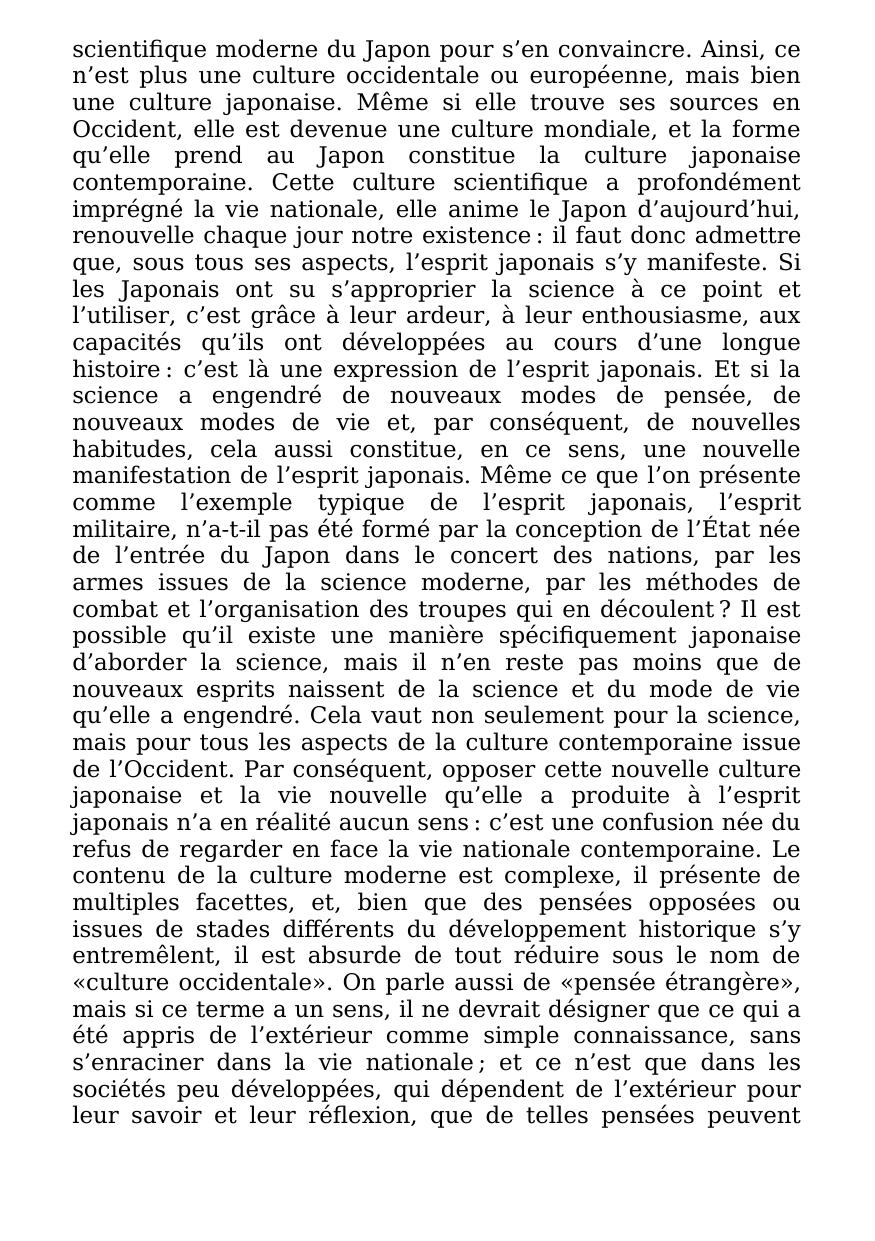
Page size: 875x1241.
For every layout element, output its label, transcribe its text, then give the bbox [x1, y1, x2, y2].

text scientifique moderne du Japon pour s’en convaincre. Ainsi, ce n’est plus une culture occidentale ou européenne, mais bien une culture japonaise. Même si elle trouve ses sources en Occident, elle est devenue une culture mondiale, et la forme qu’elle prend au Japon constitue la culture japonaise contemporaine. Cette culture scientifique a profondément imprégné la vie nationale, elle anime le Japon d’aujourd’hui, renouvelle chaque jour notre existence : il faut donc admettre que, sous tous ses aspects, l’esprit japonais s’y manifeste. Si les Japonais ont su s’approprier la science à ce point et l’utiliser, c’est grâce à leur ardeur, à leur enthousiasme, aux capacités qu’ils ont développées au cours d’une longue histoire : c’est là une expression de l’esprit japonais. Et si la science a engendré de nouveaux modes de pensée, de nouveaux modes de vie et, par conséquent, de nouvelles habitudes, cela aussi constitue, en ce sens, une nouvelle manifestation de l’esprit japonais. Même ce que l’on présente comme l’exemple typique de l’esprit japonais, l’esprit militaire, n’a-t-il pas été formé par la conception de l’État née de l’entrée du Japon dans le concert des nations, par les armes issues de la science moderne, par les méthodes de combat et l’organisation des troupes qui en découlent ? Il est possible qu’il existe une manière spécifiquement japonaise d’aborder la science, mais il n’en reste pas moins que de nouveaux esprits naissent de la science et du mode de vie qu’elle a engendré. Cela vaut non seulement pour la science, mais pour tous les aspects de la culture contemporaine issue de l’Occident. Par conséquent, opposer cette nouvelle culture japonaise et la vie nouvelle qu’elle a produite à l’esprit japonais n’a en réalité aucun sens : c’est une confusion née du refus de regarder en face la vie nationale contemporaine. Le contenu de la culture moderne est complexe, il présente de multiples facettes, et, bien que des pensées opposées ou issues de stades différents du développement historique s’y entremêlent, il est absurde de tout réduire sous le nom de «culture occidentale». On parle aussi de «pensée étrangère», mais si ce terme a un sens, il ne devrait désigner que ce qui a été appris de l’extérieur comme simple connaissance, sans s’enraciner dans la vie nationale ; et ce n’est que dans les sociétés peu développées, qui dépendent de l’extérieur pour leur savoir et leur réflexion, que de telles pensées peuvent [72, 36, 802, 1129]
